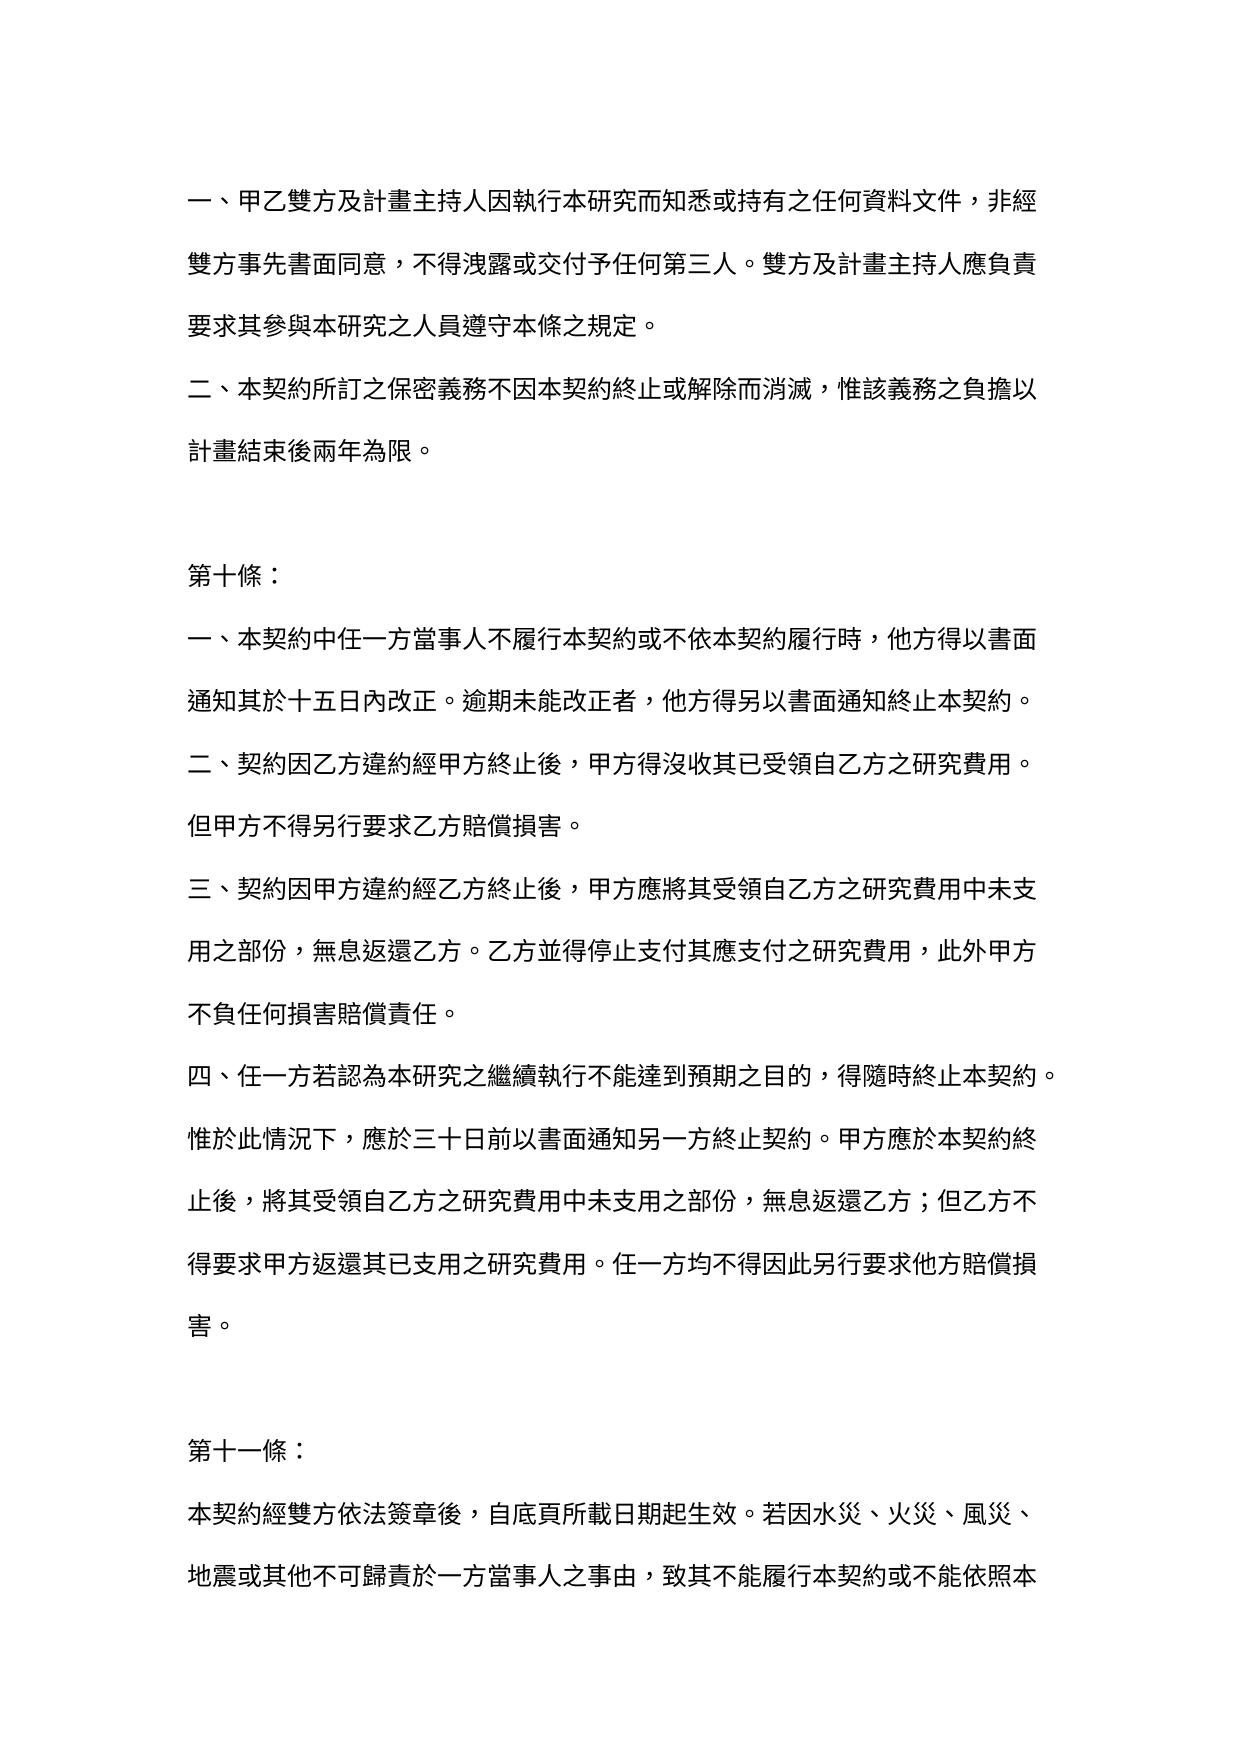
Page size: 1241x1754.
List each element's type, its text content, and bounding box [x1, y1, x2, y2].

text 本契約經雙方依法簽章後，自底頁所載日期起生效。若因水災、火災、風災、地震或其他不可歸責於一方當事人之事由，致其不能履行本契約或不能依照本 [187, 1471, 1053, 1596]
text 一、甲乙雙方及計畫主持人因執行本研究而知悉或持有之任何資料文件，非經雙方事先書面同意，不得洩露或交付予任何第三人。雙方及計畫主持人應負責要求其參與本研究之人員遵守本條之規定。 [187, 158, 1053, 346]
text 三、契約因甲方違約經乙方終止後，甲方應將其受領自乙方之研究費用中未支用之部份，無息返還乙方。乙方並得停止支付其應支付之研究費用，此外甲方不負任何損害賠償責任。 [187, 846, 1053, 1033]
text 第十條： [187, 533, 1053, 596]
text 一、本契約中任一方當事人不履行本契約或不依本契約履行時，他方得以書面通知其於十五日內改正。逾期未能改正者，他方得另以書面通知終止本契約。 [187, 596, 1053, 721]
text 第十一條： [187, 1408, 1053, 1471]
text 四、任一方若認為本研究之繼續執行不能達到預期之目的，得隨時終止本契約。惟於此情況下，應於三十日前以書面通知另一方終止契約。甲方應於本契約終止後，將其受領自乙方之研究費用中未支用之部份，無息返還乙方；但乙方不得要求甲方返還其已支用之研究費用。任一方均不得因此另行要求他方賠償損害。 [187, 1033, 1053, 1346]
text 二、契約因乙方違約經甲方終止後，甲方得沒收其已受領自乙方之研究費用。但甲方不得另行要求乙方賠償損害。 [187, 721, 1053, 846]
text 二、本契約所訂之保密義務不因本契約終止或解除而消滅，惟該義務之負擔以計畫結束後兩年為限。 [187, 346, 1053, 471]
